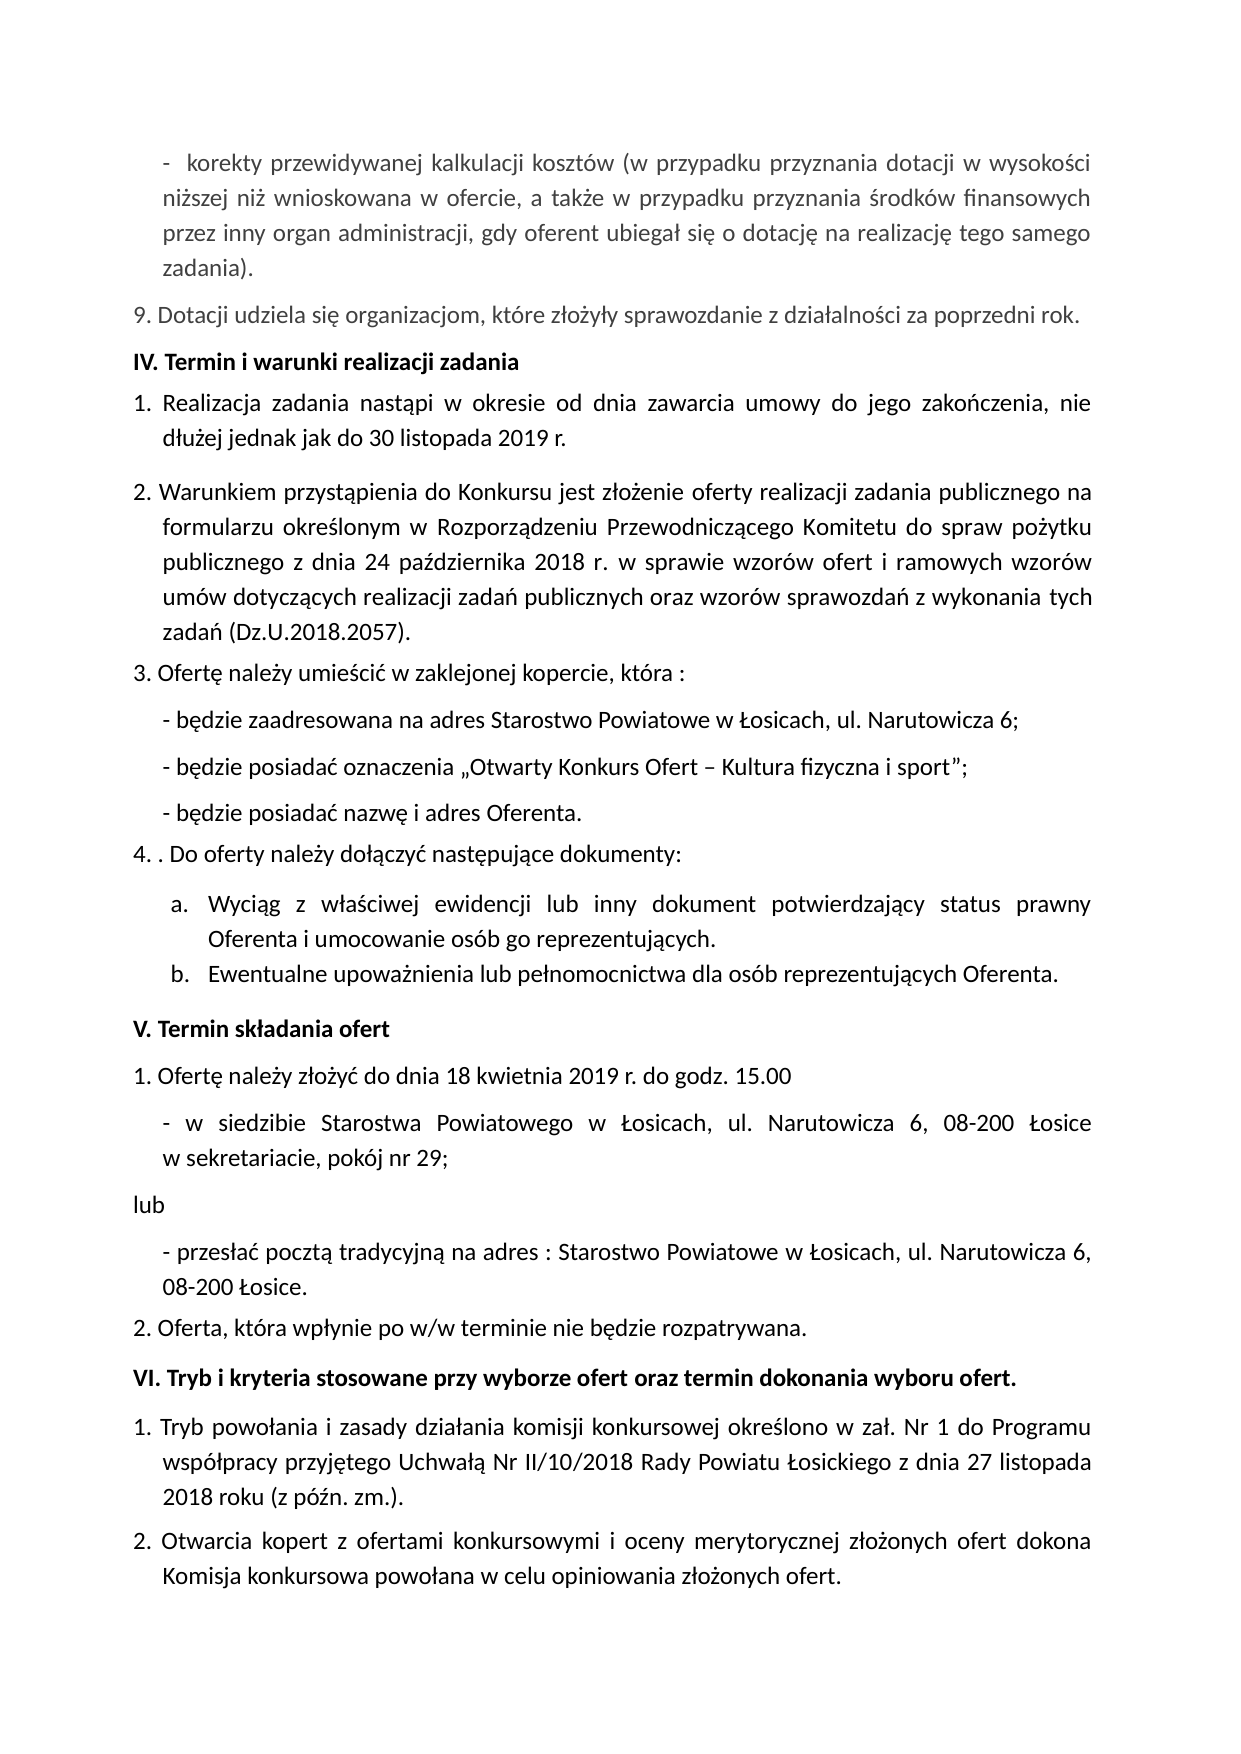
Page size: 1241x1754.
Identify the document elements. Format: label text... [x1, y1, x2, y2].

text 2. Otwarcia kopert z ofertami konkursowymi i oceny merytorycznej złożonych ofert dokona Komisja konkursowa powołana w celu opiniowania złożonych ofert. [133, 1525, 1093, 1590]
text - będzie posiadać oznaczenia „Otwarty Konkurs Ofert – Kultura fizyczna i sport”; [162, 751, 1093, 781]
list Ewentualne upoważnienia lub pełnomocnictwa dla osób reprezentujących Oferenta. [170, 958, 1093, 989]
text VI. Tryb i kryteria stosowane przy wyborze ofert oraz termin dokonania wyboru ofert. [133, 1362, 1093, 1392]
text 9. Dotacji udziela się organizacjom, które złożyły sprawozdanie z działalności za poprzedni rok. [133, 299, 1093, 330]
text - będzie zaadresowana na adres Starostwo Powiatowe w Łosicach, ul. Narutowicza 6; [162, 704, 1093, 734]
text 2. Oferta, która wpłynie po w/w terminie nie będzie rozpatrywana. [133, 1312, 1093, 1343]
text - korekty przewidywanej kalkulacji kosztów (w przypadku przyznania dotacji w wysokości niższej niż wnioskowana w ofercie, a także w przypadku przyznania środków finansowych przez inny organ administracji, gdy oferent ubiegał się o dotację na realizację tego samego zadania). [162, 148, 1093, 283]
text - w siedzibie Starostwa Powiatowego w Łosicach, ul. Narutowicza 6, 08-200 Łosice w sekretariacie, pokój nr 29; [162, 1107, 1093, 1173]
text 4. . Do oferty należy dołączyć następujące dokumenty: [133, 838, 1093, 869]
text V. Termin składania ofert [133, 1014, 1093, 1044]
text 1. Ofertę należy złożyć do dnia 18 kwietnia 2019 r. do godz. 15.00 [133, 1061, 1093, 1091]
text lub [133, 1189, 1093, 1220]
text 1. Tryb powołania i zasady działania komisji konkursowej określono w zał. Nr 1 do Programu współpracy przyjętego Uchwałą Nr II/10/2018 Rady Powiatu Łosickiego z dnia 27 listopada 2018 roku (z późn. zm.). [133, 1411, 1093, 1512]
subtitle 2. Warunkiem przystąpienia do Konkursu jest złożenie oferty realizacji zadania publicznego na formularzu określonym w Rozporządzeniu Przewodniczącego Komitetu do spraw pożytku publicznego z dnia 24 października 2018 r. w sprawie wzorów ofert i ramowych wzorów umów dotyczących realizacji zadań publicznych oraz wzorów sprawozdań z wykonania tych zadań (Dz.U.2018.2057). [133, 476, 1093, 647]
text - będzie posiadać nazwę i adres Oferenta. [162, 798, 1093, 828]
list Wyciąg z właściwej ewidencji lub inny dokument potwierdzający status prawny Oferenta i umocowanie osób go reprezentujących. [170, 888, 1093, 954]
text 1. Realizacja zadania nastąpi w okresie od dnia zawarcia umowy do jego zakończenia, nie dłużej jednak jak do 30 listopada 2019 r. [133, 387, 1093, 453]
text 3. Ofertę należy umieścić w zaklejonej kopercie, która : [133, 657, 1093, 687]
text - przesłać pocztą tradycyjną na adres : Starostwo Powiatowe w Łosicach, ul. Narutowicza 6, 08-200 Łosice. [162, 1236, 1093, 1302]
text IV. Termin i warunki realizacji zadania [133, 346, 1093, 377]
